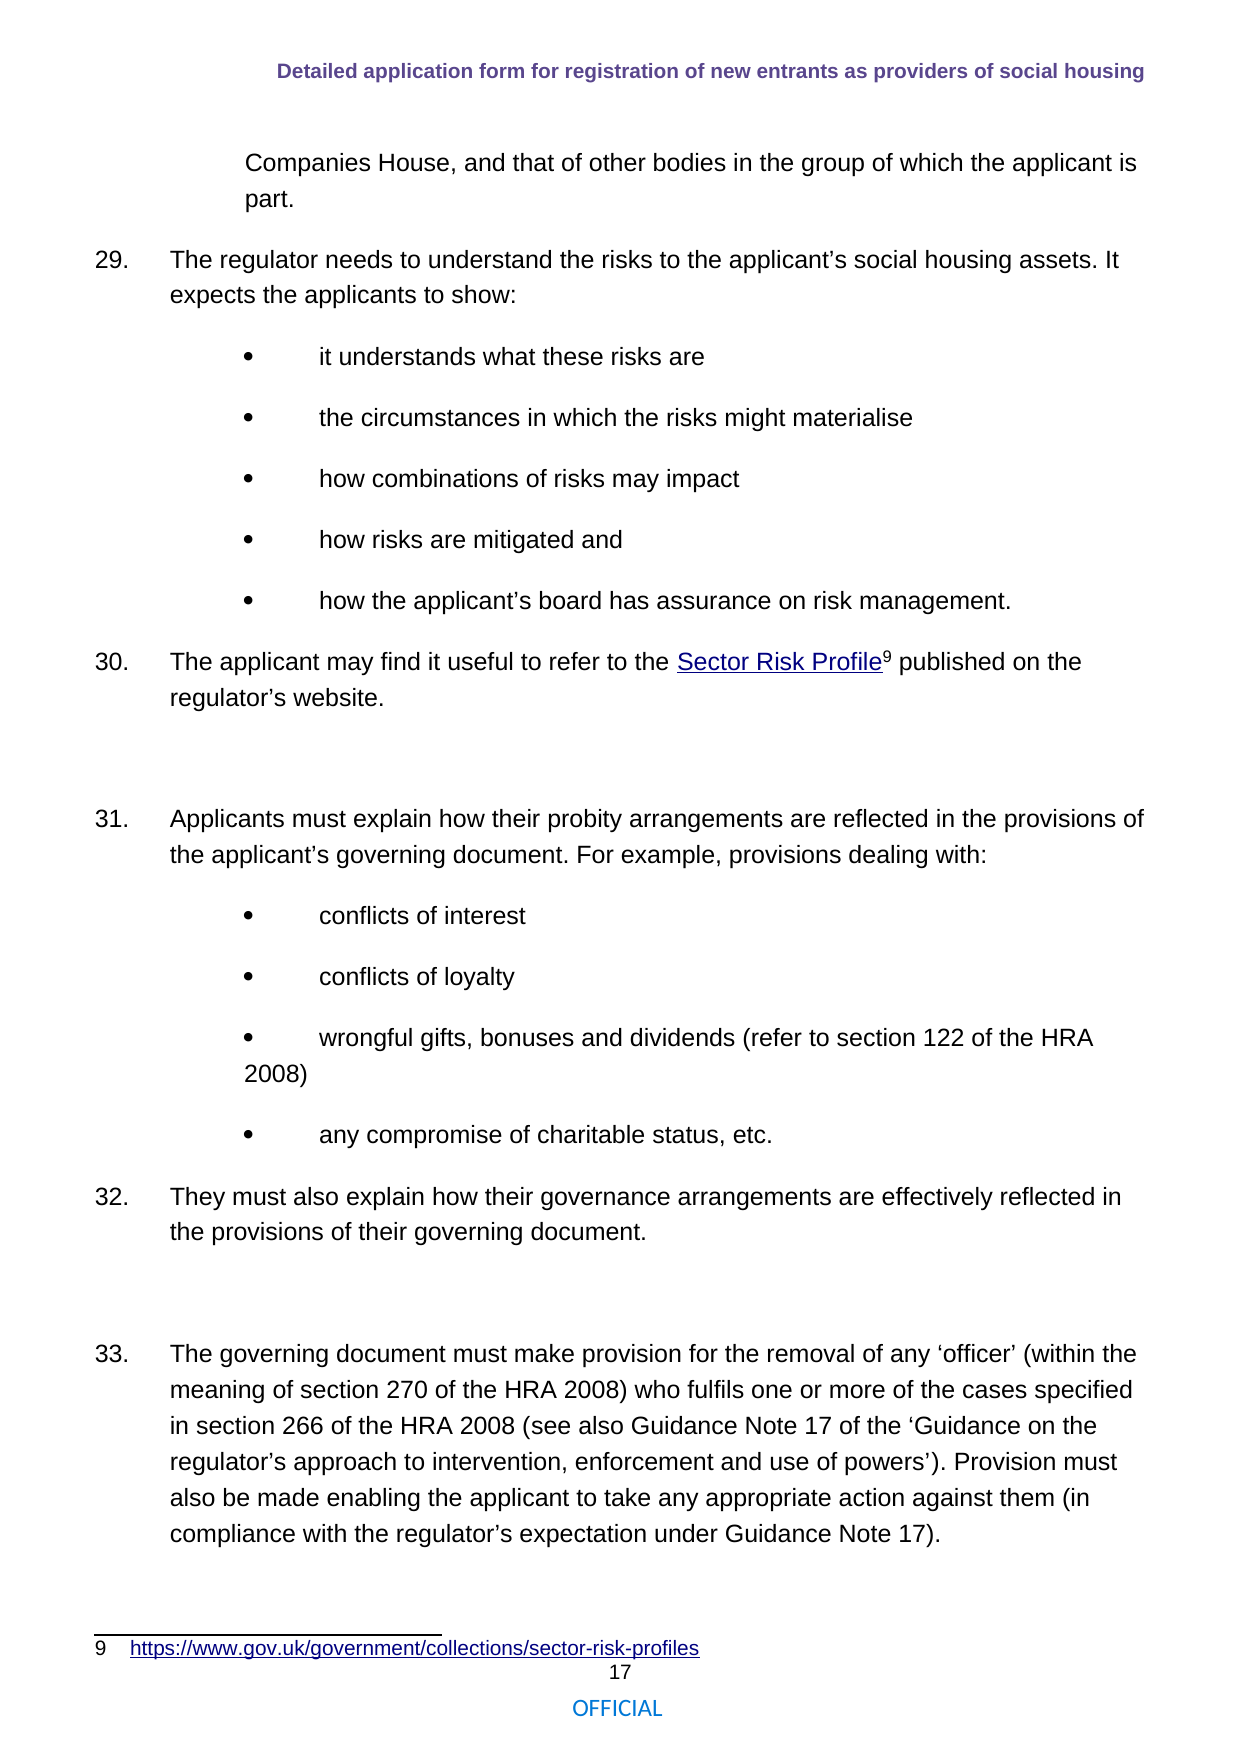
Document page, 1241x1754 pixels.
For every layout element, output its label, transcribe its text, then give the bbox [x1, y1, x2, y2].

list Companies House, and that of other bodies in the group of which the applicant is part. [244, 148, 1146, 212]
list The applicant may find it useful to refer to the Sector Risk Profile published on the regulator’s website. [94, 647, 1146, 711]
list conflicts of loyalty [244, 962, 1146, 991]
list how the applicant’s board has assurance on risk management. [244, 586, 1146, 614]
list wrongful gifts, bonuses and dividends (refer to section 122 of the HRA 2008) [244, 1023, 1146, 1088]
list Applicants must explain how their probity arrangements are reflected in the provisions of the applicant’s governing document. For example, provisions dealing with: [94, 804, 1146, 869]
list They must also explain how their governance arrangements are effectively reflected in the provisions of their governing document. [94, 1181, 1146, 1246]
list The regulator needs to understand the risks to the applicant’s social housing assets. It expects the applicants to show: [94, 244, 1146, 309]
list how combinations of risks may impact [244, 463, 1146, 492]
list conflicts of interest [244, 901, 1146, 930]
list the circumstances in which the risks might materialise [244, 402, 1146, 431]
list any compromise of charitable status, etc. [244, 1120, 1146, 1149]
list The governing document must make provision for the removal of any ‘officer’ (within the meaning of section 270 of the HRA 2008) who fulfils one or more of the cases specified in section 266 of the HRA 2008 (see also Guidance Note 17 of the ‘Guidance on the regulator’s approach to intervention, enforcement and use of powers’). Provision must also be made enabling the applicant to take any appropriate action against them (in compliance with the regulator’s expectation under Guidance Note 17). [94, 1339, 1146, 1548]
list https://www.gov.uk/government/collections/sector-risk-profiles [94, 1636, 1146, 1659]
list it understands what these risks are [244, 341, 1146, 370]
list how risks are mitigated and [244, 524, 1146, 553]
